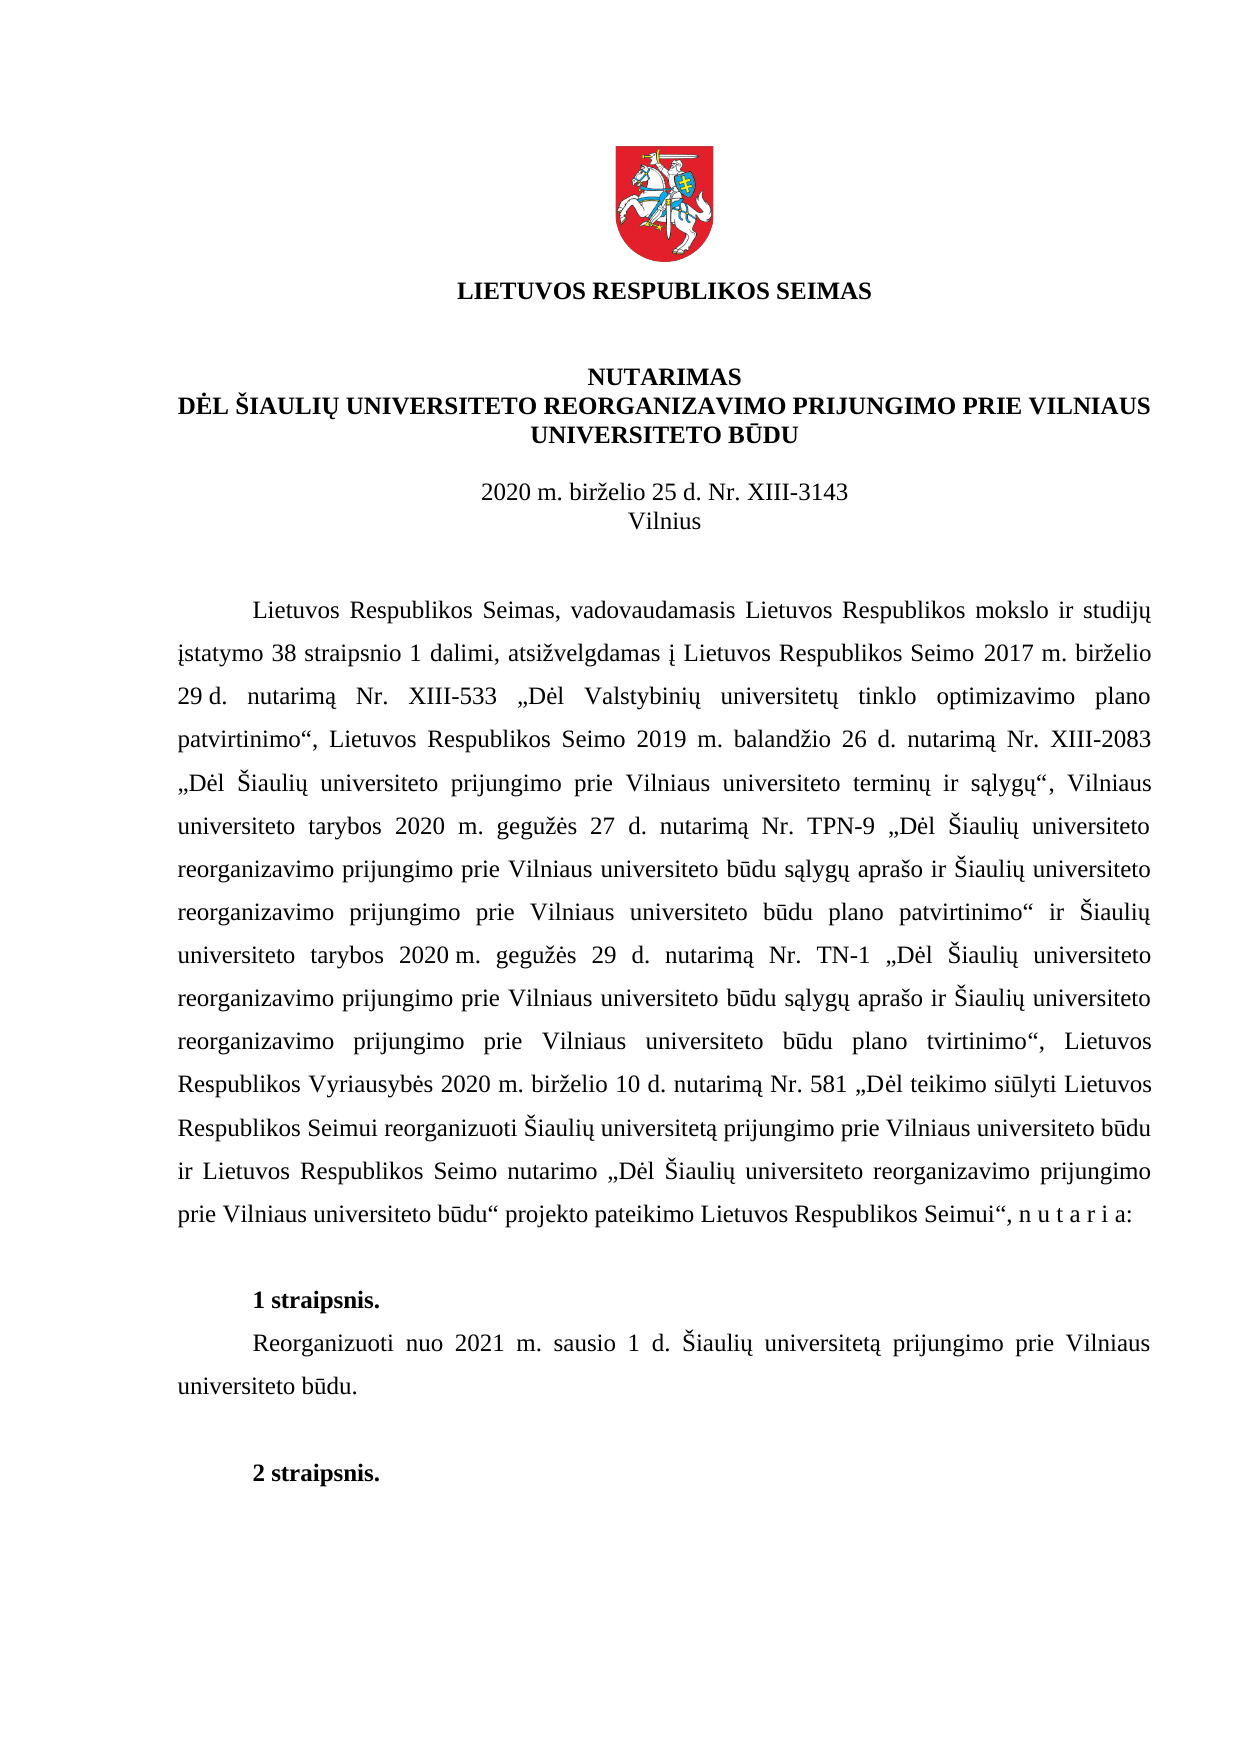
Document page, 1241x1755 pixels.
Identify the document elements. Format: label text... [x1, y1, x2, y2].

text Reorganizuoti nuo 2021 m. sausio 1 d. Šiaulių universitetą prijungimo prie Vilniaus universiteto būdu. [177, 1328, 1152, 1400]
text 2020 m. birželio 25 d. Nr. XIII-3143 [177, 477, 1152, 506]
text Vilnius [177, 506, 1152, 535]
text 1 straipsnis. [177, 1285, 1152, 1314]
text LIETUVOS RESPUBLIKOS SEIMAS [177, 276, 1152, 305]
text NUTARIMAS [177, 362, 1152, 391]
text Lietuvos Respublikos Seimas, vadovaudamasis Lietuvos Respublikos mokslo ir studijų įstatymo 38 straipsnio 1 dalimi, atsižvelgdamas į Lietuvos Respublikos Seimo 2017 m. birželio 29 d. nutarimą Nr. XIII-533 „Dėl Valstybinių universitetų tinklo optimizavimo plano patvirtinimo“, Lietuvos Respublikos Seimo 2019 m. balandžio 26 d. nutarimą Nr. XIII-2083 „Dėl Šiaulių universiteto prijungimo prie Vilniaus universiteto terminų ir sąlygų“, Vilniaus universiteto tarybos 2020 m. gegužės 27 d. nutarimą Nr. TPN-9 „Dėl Šiaulių universiteto reorganizavimo prijungimo prie Vilniaus universiteto būdu sąlygų aprašo ir Šiaulių universiteto reorganizavimo prijungimo prie Vilniaus universiteto būdu plano patvirtinimo“ ir Šiaulių universiteto tarybos 2020 m. gegužės 29 d. nutarimą Nr. TN-1 „Dėl Šiaulių universiteto reorganizavimo prijungimo prie Vilniaus universiteto būdu sąlygų aprašo ir Šiaulių universiteto reorganizavimo prijungimo prie Vilniaus universiteto būdu plano tvirtinimo“, Lietuvos Respublikos Vyriausybės 2020 m. birželio 10 d. nutarimą Nr. 581 „Dėl teikimo siūlyti Lietuvos Respublikos Seimui reorganizuoti Šiaulių universitetą prijungimo prie Vilniaus universiteto būdu ir Lietuvos Respublikos Seimo nutarimo „Dėl Šiaulių universiteto reorganizavimo prijungimo prie Vilniaus universiteto būdu“ projekto pateikimo Lietuvos Respublikos Seimui“, nutaria: [177, 595, 1152, 1228]
text 2 straipsnis. [177, 1458, 1152, 1486]
text DĖL ŠIAULIŲ UNIVERSITETO REORGANIZAVIMO PRIJUNGIMO PRIE VILNIAUS UNIVERSITETO BŪDU [177, 391, 1152, 448]
